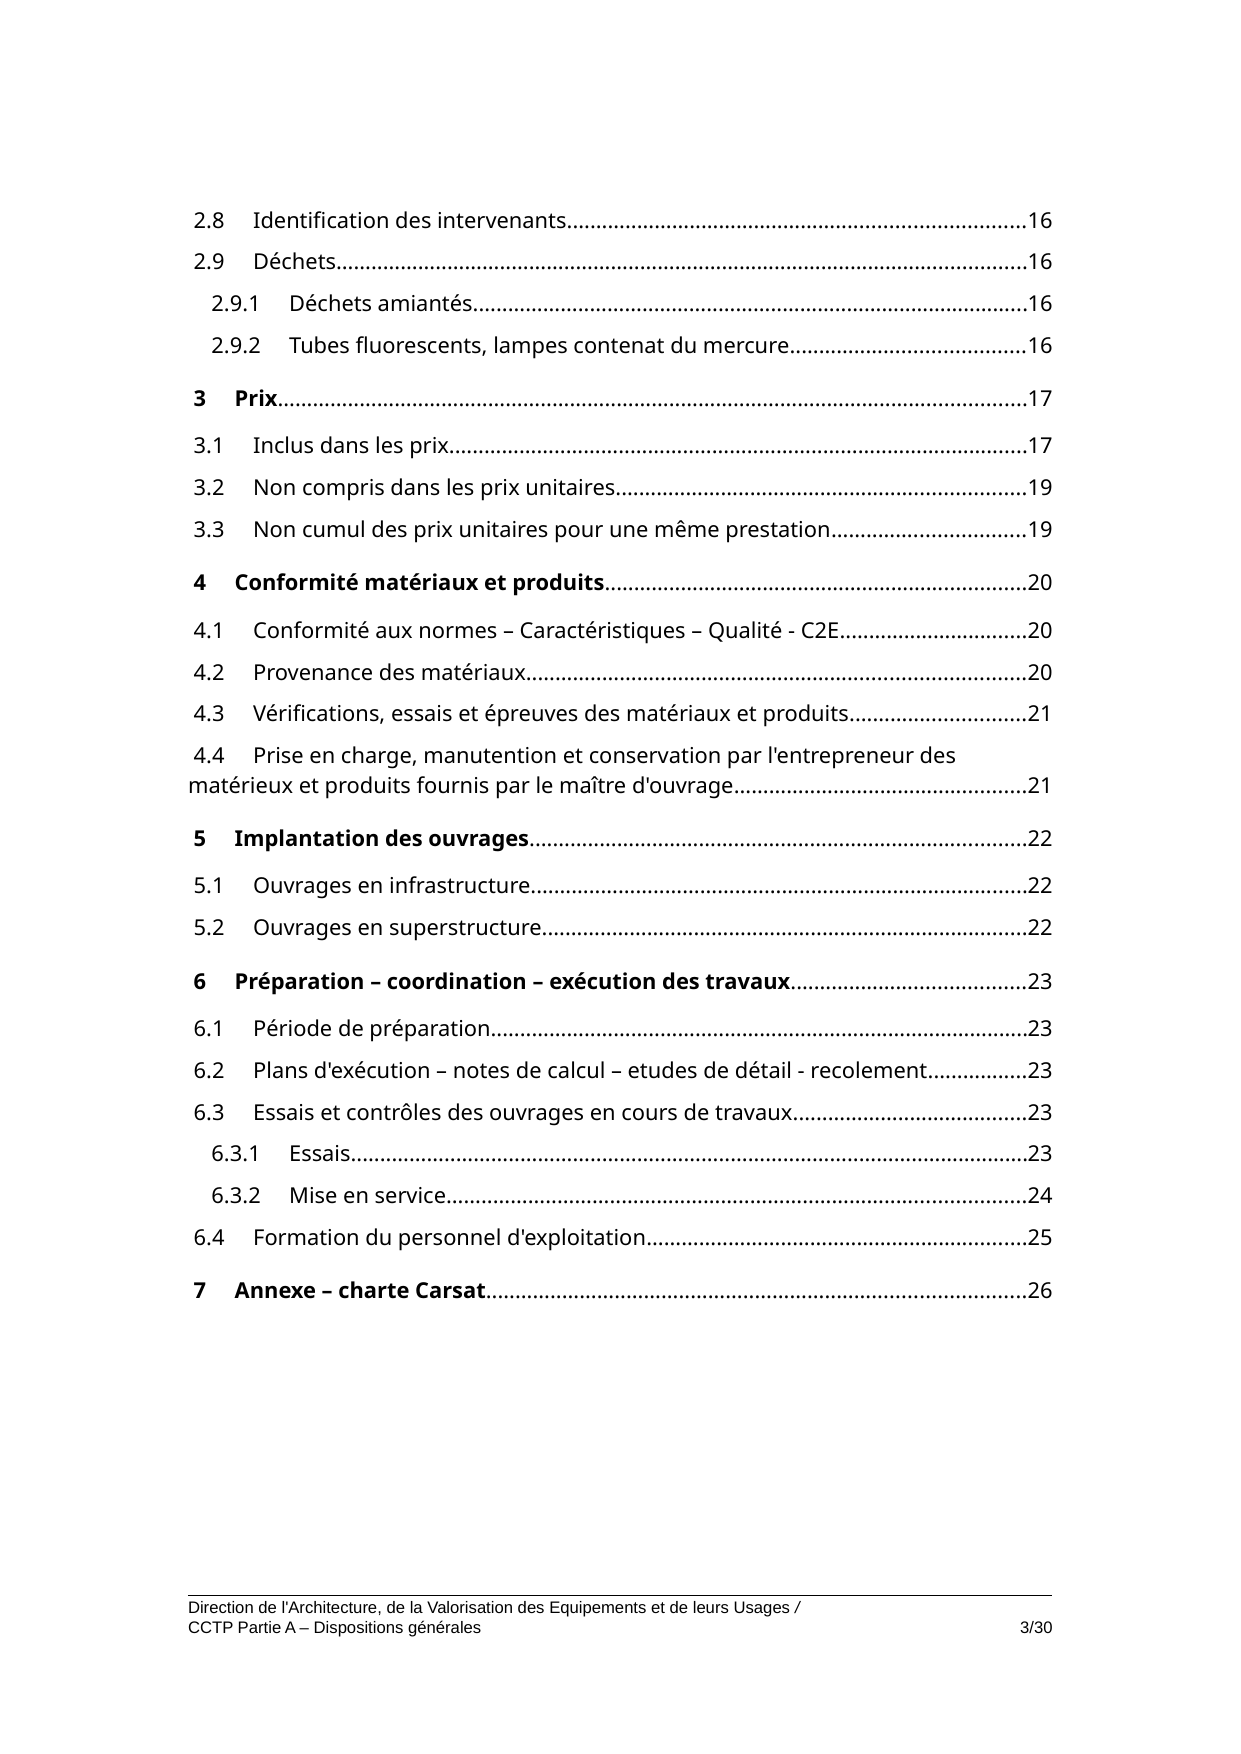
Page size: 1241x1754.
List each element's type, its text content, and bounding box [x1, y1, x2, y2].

text 2.9.2 Tubes fluorescents, lampes contenat du mercure 16 [206, 329, 1052, 359]
text 3.3 Non cumul des prix unitaires pour une même prestation 19 [188, 514, 1052, 544]
text 6.3 Essais et contrôles des ouvrages en cours de travaux 23 [188, 1096, 1052, 1126]
text 5.2 Ouvrages en superstructure 22 [188, 912, 1052, 942]
text 2.9 Déchets 16 [188, 246, 1052, 276]
text 3.1 Inclus dans les prix 17 [188, 431, 1052, 460]
text 6 Préparation – coordination – exécution des travaux 23 [188, 966, 1052, 995]
text 4 Conformité matériaux et produits 20 [188, 567, 1052, 597]
text 6.2 Plans d'exécution – notes de calcul – etudes de détail - recolement 23 [188, 1055, 1052, 1084]
text 6.3.1 Essais 23 [206, 1138, 1052, 1168]
text 5.1 Ouvrages en infrastructure 22 [188, 871, 1052, 900]
text 6.1 Période de préparation 23 [188, 1013, 1052, 1043]
text 3 Prix 17 [188, 383, 1052, 413]
text 7 Annexe – charte Carsat 26 [188, 1275, 1052, 1305]
text 3.2 Non compris dans les prix unitaires 19 [188, 472, 1052, 502]
text 6.3.2 Mise en service 24 [206, 1180, 1052, 1209]
text 2.9.1 Déchets amiantés 16 [206, 288, 1052, 318]
text 4.4 Prise en charge, manutention et conservation par l'entrepreneur des matérieux et produits fournis par le maître d'ouvrage 21 [188, 740, 1052, 799]
text 5 Implantation des ouvrages 22 [188, 823, 1052, 853]
text 2.8 Identification des intervenants 16 [188, 204, 1052, 234]
text 4.2 Provenance des matériaux 20 [188, 656, 1052, 686]
text 4.1 Conformité aux normes – Caractéristiques – Qualité - C2E 20 [188, 615, 1052, 644]
text 6.4 Formation du personnel d'exploitation 25 [188, 1221, 1052, 1251]
text 4.3 Vérifications, essais et épreuves des matériaux et produits 21 [188, 698, 1052, 728]
